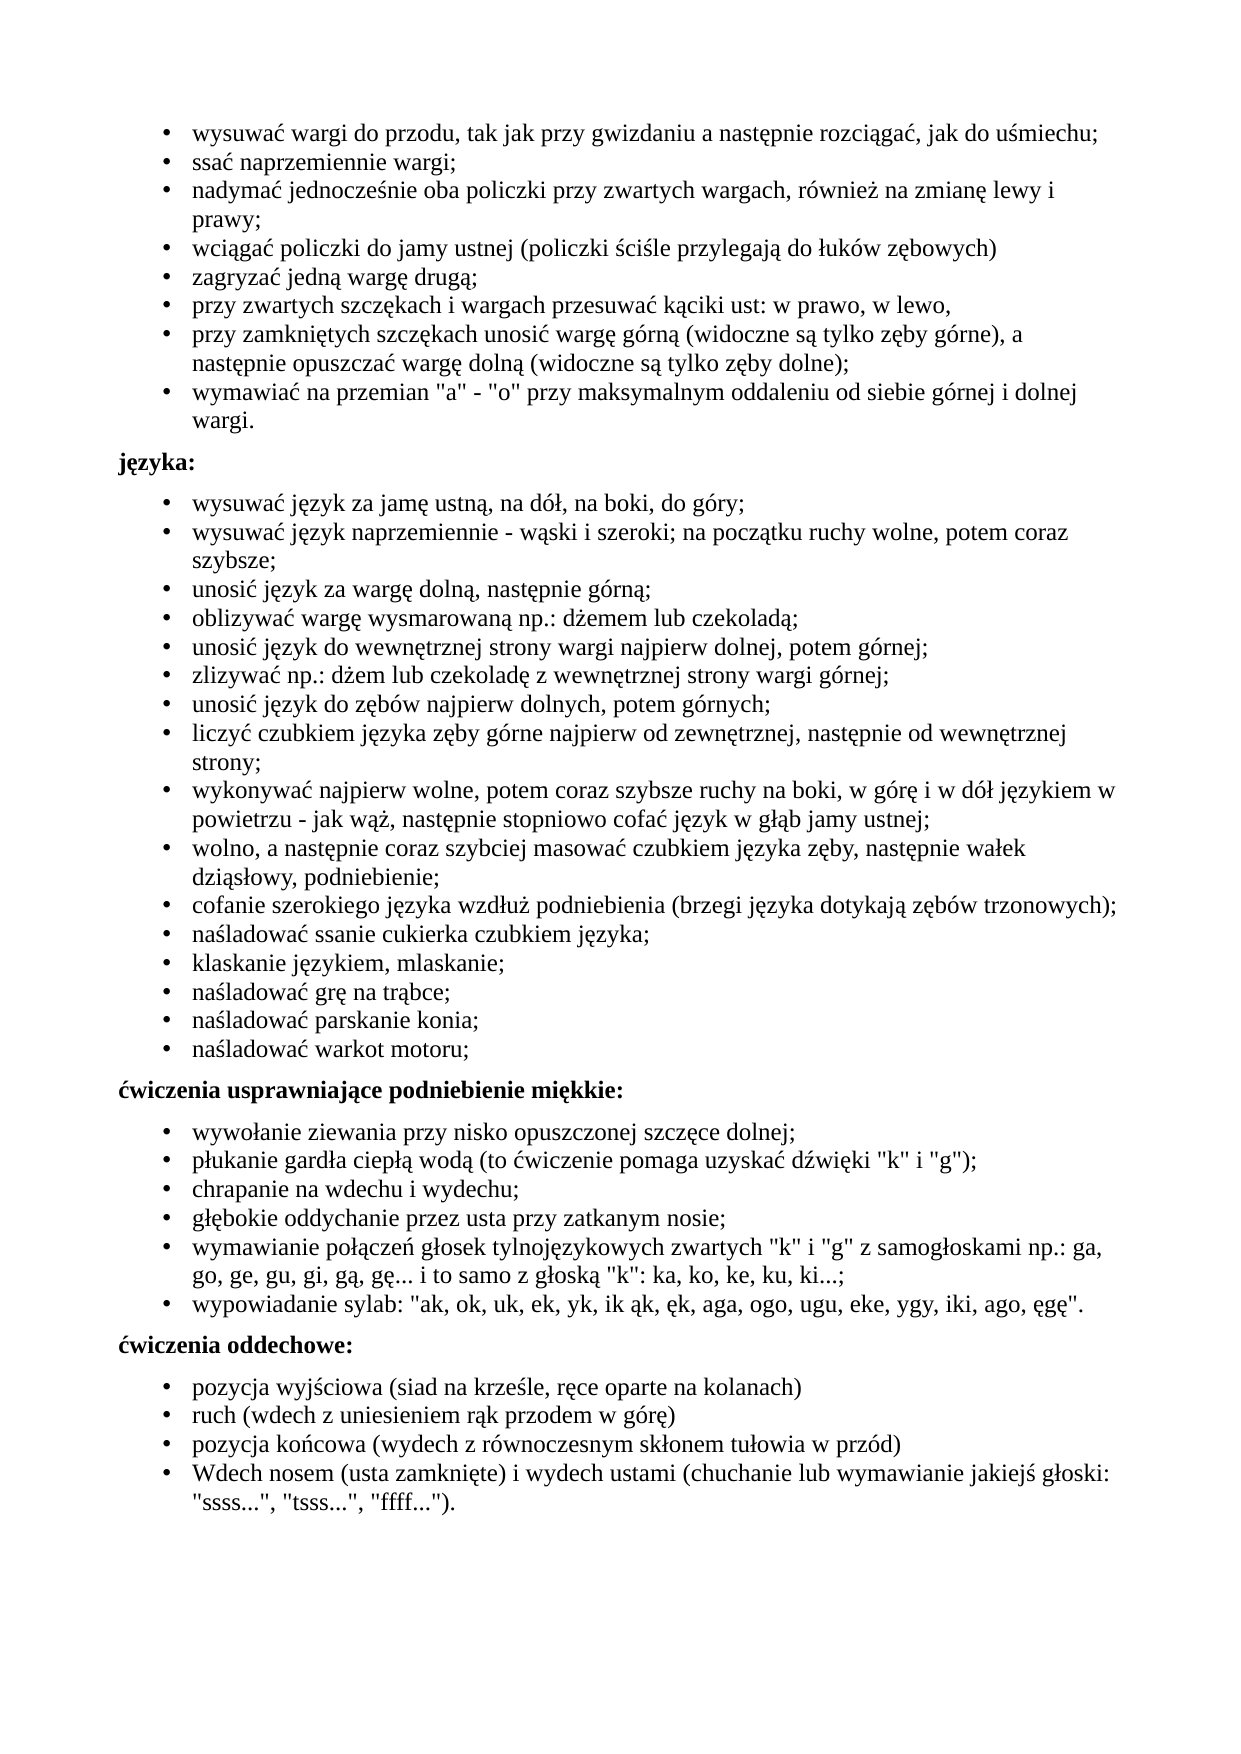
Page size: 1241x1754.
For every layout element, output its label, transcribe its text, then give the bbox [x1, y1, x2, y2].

list cofanie szerokiego języka wzdłuż podniebienia (brzegi języka dotykają zębów trzonowych); [162, 891, 1122, 919]
list zagryzać jedną wargę drugą; [162, 262, 1122, 291]
list Wdech nosem (usta zamknięte) i wydech ustami (chuchanie lub wymawianie jakiejś głoski: "ssss...", "tsss...", "ffff..."). [162, 1458, 1122, 1516]
list unosić język do wewnętrznej strony wargi najpierw dolnej, potem górnej; [162, 632, 1122, 661]
list wywołanie ziewania przy nisko opuszczonej szczęce dolnej; [162, 1117, 1122, 1146]
list chrapanie na wdechu i wydechu; [162, 1174, 1122, 1203]
list pozycja końcowa (wydech z równoczesnym skłonem tułowia w przód) [162, 1429, 1122, 1458]
list wymawianie połączeń głosek tylnojęzykowych zwartych "k" i "g" z samogłoskami np.: ga, go, ge, gu, gi, gą, gę... i to samo z głoską "k": ka, ko, ke, ku, ki...; [162, 1232, 1122, 1289]
list wysuwać język za jamę ustną, na dół, na boki, do góry; [162, 488, 1122, 517]
list oblizywać wargę wysmarowaną np.: dżemem lub czekoladą; [162, 603, 1122, 632]
list klaskanie językiem, mlaskanie; [162, 948, 1122, 977]
list naśladować parskanie konia; [162, 1006, 1122, 1034]
list unosić język za wargę dolną, następnie górną; [162, 574, 1122, 603]
list wysuwać język naprzemiennie - wąski i szeroki; na początku ruchy wolne, potem coraz szybsze; [162, 517, 1122, 574]
list naśladować ssanie cukierka czubkiem języka; [162, 919, 1122, 948]
list wolno, a następnie coraz szybciej masować czubkiem języka zęby, następnie wałek dziąsłowy, podniebienie; [162, 833, 1122, 891]
list liczyć czubkiem języka zęby górne najpierw od zewnętrznej, następnie od wewnętrznej strony; [162, 718, 1122, 776]
list wciągać policzki do jamy ustnej (policzki ściśle przylegają do łuków zębowych) [162, 233, 1122, 262]
list naśladować grę na trąbce; [162, 977, 1122, 1006]
list nadymać jednocześnie oba policzki przy zwartych wargach, również na zmianę lewy i prawy; [162, 176, 1122, 233]
list przy zamkniętych szczękach unosić wargę górną (widoczne są tylko zęby górne), a następnie opuszczać wargę dolną (widoczne są tylko zęby dolne); [162, 319, 1122, 377]
list wykonywać najpierw wolne, potem coraz szybsze ruchy na boki, w górę i w dół językiem w powietrzu - jak wąż, następnie stopniowo cofać język w głąb jamy ustnej; [162, 776, 1122, 833]
text języka: [118, 447, 1122, 476]
list ssać naprzemiennie wargi; [162, 147, 1122, 176]
list naśladować warkot motoru; [162, 1034, 1122, 1063]
text ćwiczenia usprawniające podniebienie miękkie: [118, 1076, 1122, 1104]
list wymawiać na przemian "a" - "o" przy maksymalnym oddaleniu od siebie górnej i dolnej wargi. [162, 377, 1122, 434]
list wysuwać wargi do przodu, tak jak przy gwizdaniu a następnie rozciągać, jak do uśmiechu; [162, 118, 1122, 147]
list głębokie oddychanie przez usta przy zatkanym nosie; [162, 1203, 1122, 1232]
list pozycja wyjściowa (siad na krześle, ręce oparte na kolanach) [162, 1372, 1122, 1401]
list przy zwartych szczękach i wargach przesuwać kąciki ust: w prawo, w lewo, [162, 291, 1122, 319]
list unosić język do zębów najpierw dolnych, potem górnych; [162, 689, 1122, 718]
list zlizywać np.: dżem lub czekoladę z wewnętrznej strony wargi górnej; [162, 661, 1122, 689]
text ćwiczenia oddechowe: [118, 1331, 1122, 1359]
list płukanie gardła ciepłą wodą (to ćwiczenie pomaga uzyskać dźwięki "k" i "g"); [162, 1146, 1122, 1174]
list wypowiadanie sylab: "ak, ok, uk, ek, yk, ik ąk, ęk, aga, ogo, ugu, eke, ygy, iki, ago, ęgę". [162, 1289, 1122, 1318]
list ruch (wdech z uniesieniem rąk przodem w górę) [162, 1401, 1122, 1429]
